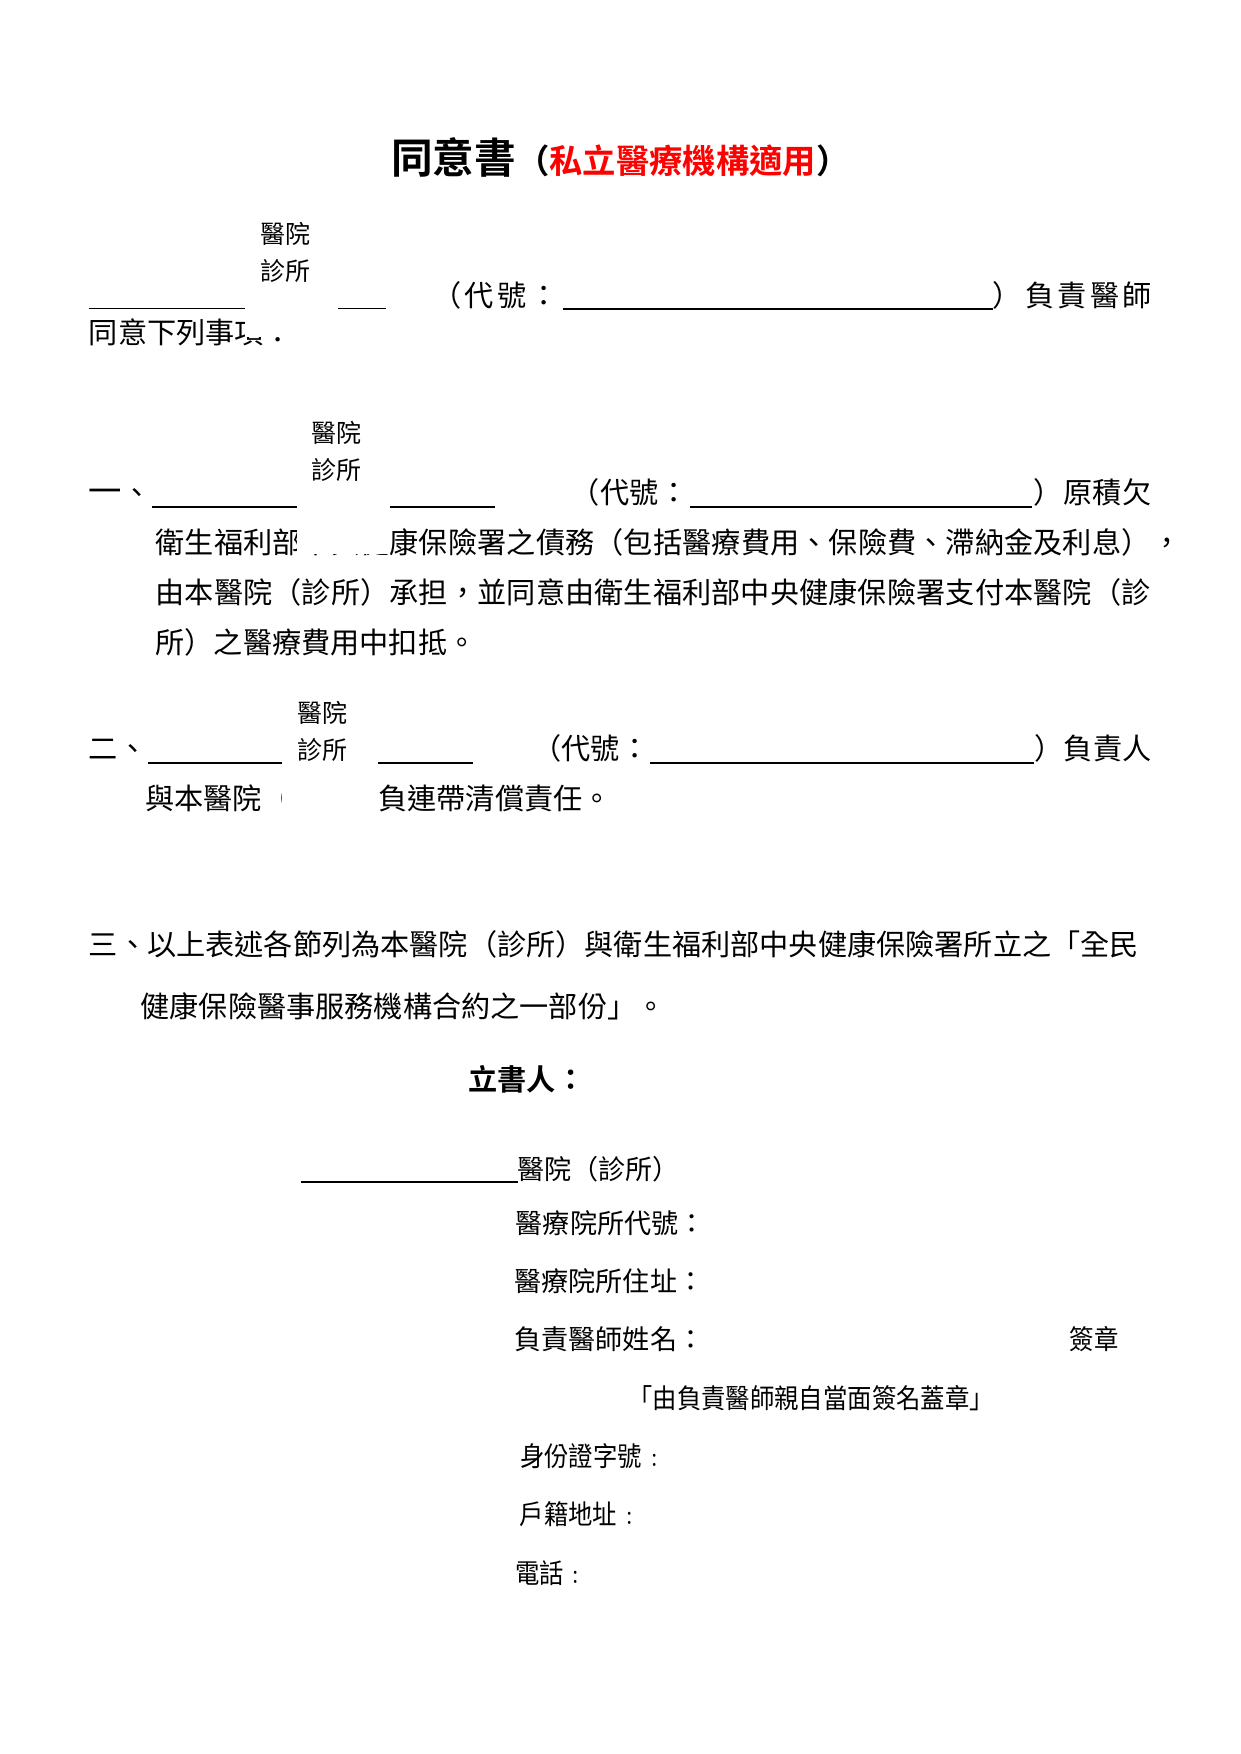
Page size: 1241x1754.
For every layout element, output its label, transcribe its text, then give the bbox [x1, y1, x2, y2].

text 醫院 [260, 213, 323, 251]
text 二、 （代號： ）負責人 與本醫院（診所）負連帶清償責任。 [89, 720, 282, 820]
text 負責醫師姓名： 簽章 [89, 1303, 1152, 1361]
text 身份證字號﹕ [89, 1420, 1152, 1478]
text 診所 [297, 729, 363, 767]
text 立書人： [89, 1063, 1152, 1097]
text 二、 （代號： ）負責人 與本醫院（診所）負連帶清償責任。 [378, 720, 1152, 820]
text 三、以上表述各節列為本醫院（診所）與衛生福利部中央健康保險署所立之「全民健康保險醫事服務機構合約之一部份」。 [89, 901, 1152, 1026]
text 醫院（診所） [89, 1153, 1152, 1186]
text 電話﹕ [89, 1536, 1152, 1595]
text 一、 （代號： ）原積欠衛生福利部中央健康保險署之債務（包括醫療費用、保險費、滯納金及利息），由本醫院（診所）承担，並同意由衛生福利部中央健康保險署支付本醫院（診所）之醫療費用中扣抵。 [89, 463, 1152, 663]
text 診所 [260, 251, 323, 288]
text 同意書（私立醫療機構適用） [89, 113, 1152, 176]
text ｢由負責醫師親自當面簽名蓋章｣ [89, 1361, 1152, 1420]
text 醫院 [312, 412, 375, 449]
text （代號： ）負責醫師 同意下列事項： [89, 276, 1152, 351]
text 戶籍地址﹕ [107, 1478, 1152, 1536]
text 診所 [312, 449, 375, 487]
text 醫院 [297, 692, 363, 729]
text 醫療院所住址： [89, 1245, 1152, 1303]
text 醫療院所代號： [140, 1186, 1152, 1245]
